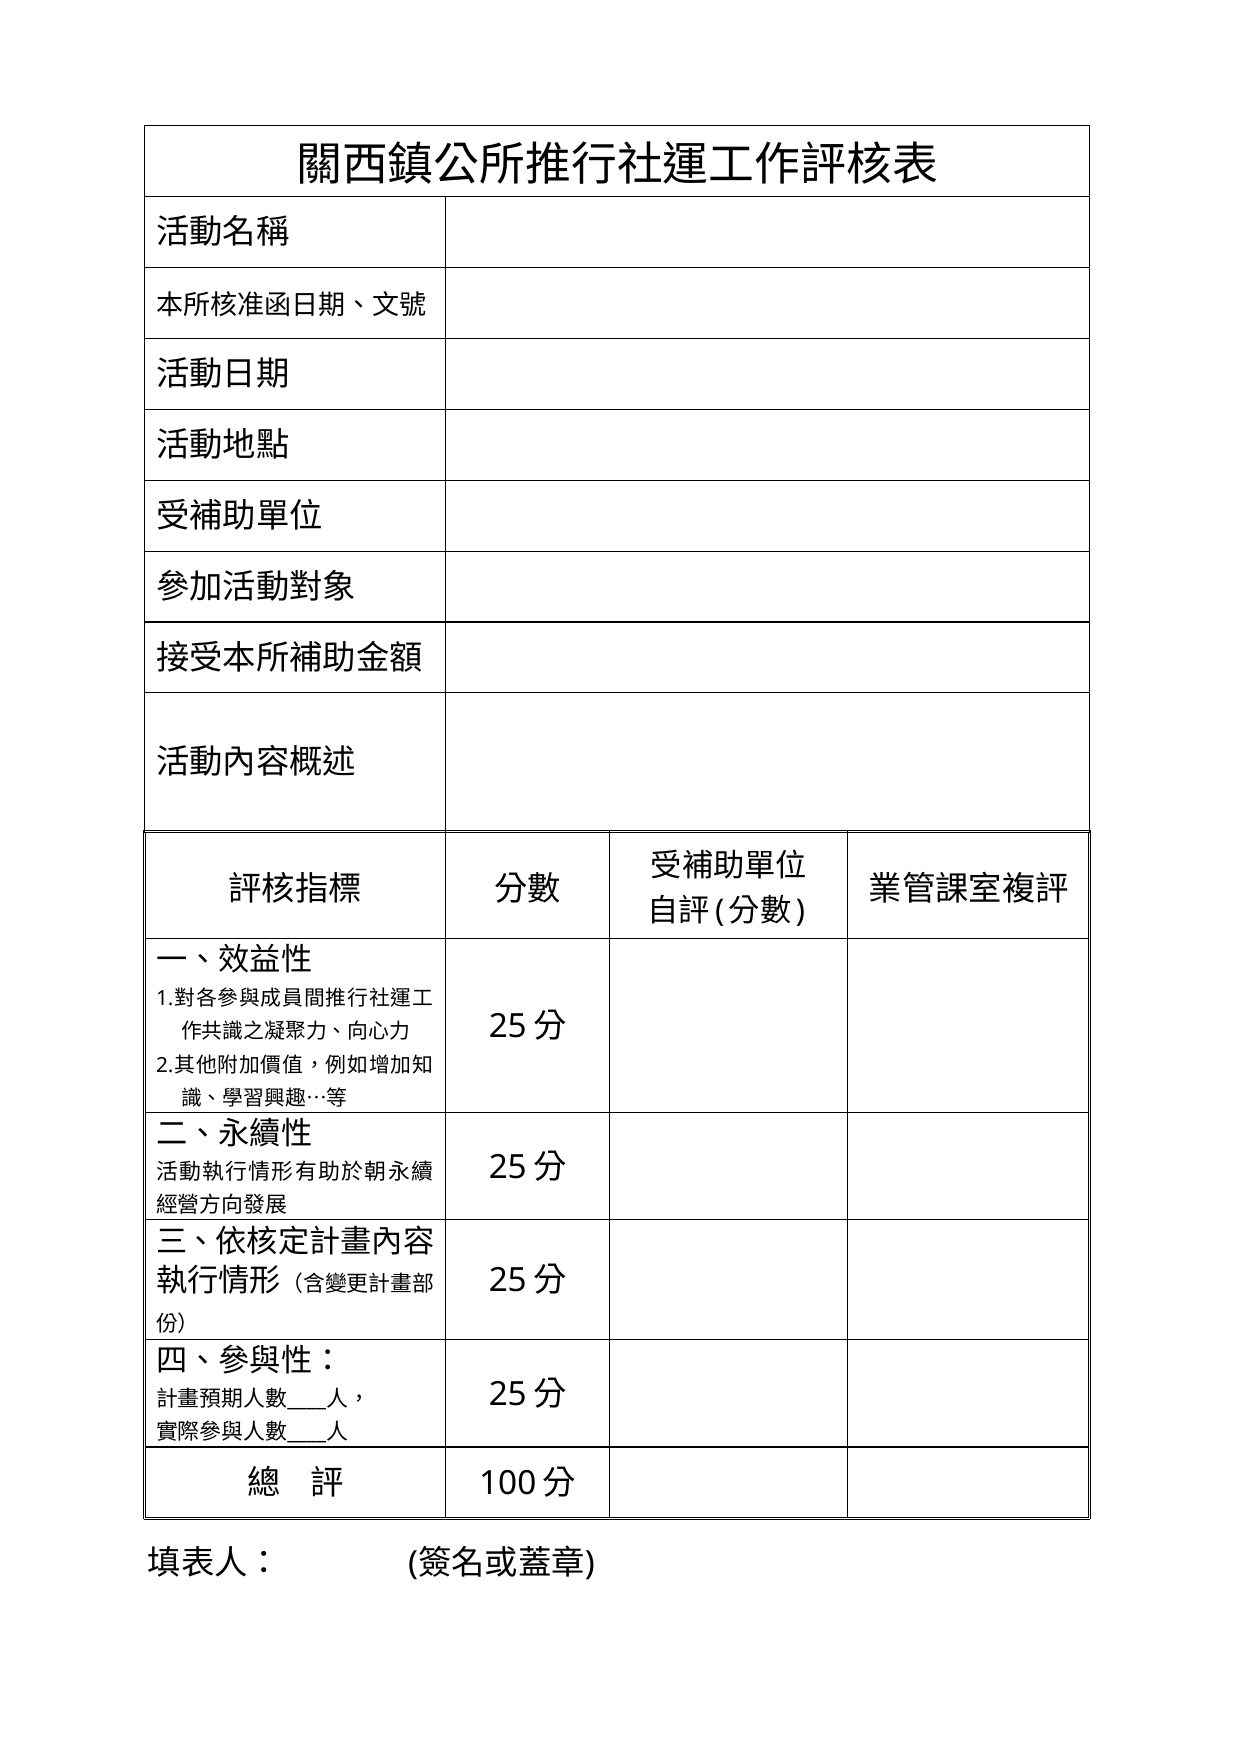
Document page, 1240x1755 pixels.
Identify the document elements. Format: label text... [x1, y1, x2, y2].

table_cell [446, 339, 1089, 409]
table_cell 25分 [446, 939, 609, 1112]
table_cell 接受本所補助金額 [145, 623, 445, 692]
table_cell 分數 [446, 833, 609, 938]
table_cell 受補助單位 自評(分數) [610, 833, 847, 938]
table_cell 評核指標 [146, 833, 445, 938]
table_cell 四、參與性： 計畫預期人數____人， 實際參與人數____人 [146, 1340, 445, 1446]
table_cell 總 評 [146, 1448, 445, 1517]
table_cell [446, 410, 1089, 480]
table_cell [610, 1220, 847, 1339]
table_cell [446, 197, 1089, 267]
table_cell [610, 1448, 847, 1517]
table_cell 25分 [446, 1340, 609, 1446]
table_cell [848, 1113, 1088, 1219]
table_cell 100分 [446, 1448, 609, 1517]
table_cell 三、依核定計畫內容執行情形（含變更計畫部份） [146, 1220, 445, 1339]
table_cell 活動名稱 [145, 197, 445, 267]
table_cell [610, 939, 847, 1112]
table_cell [848, 1448, 1088, 1517]
table_cell [446, 693, 1089, 830]
table_cell 參加活動對象 [145, 552, 445, 621]
table_cell [446, 481, 1089, 551]
table_cell 25分 [446, 1220, 609, 1339]
table_cell [848, 1220, 1088, 1339]
table_cell 受補助單位 [145, 481, 445, 551]
table_cell 業管課室複評 [848, 833, 1088, 938]
table_cell [848, 939, 1088, 1112]
table_cell [610, 1113, 847, 1219]
table_cell [610, 1340, 847, 1446]
table_cell 二、永續性 活動執行情形有助於朝永續經營方向發展 [146, 1113, 445, 1219]
table_cell [848, 1340, 1088, 1446]
text 填表人： (簽名或蓋章) [148, 1536, 1092, 1584]
table_cell 25分 [446, 1113, 609, 1219]
table_header 關西鎮公所推行社運工作評核表 [145, 126, 1089, 196]
table_cell 活動日期 [145, 339, 445, 409]
table_cell 本所核准函日期、文號 [145, 268, 445, 338]
table_cell 活動地點 [145, 410, 445, 480]
table_cell [446, 268, 1089, 338]
table_cell [446, 623, 1089, 692]
table_cell 活動內容概述 [145, 693, 445, 830]
table_cell 一、效益性 1.對各參與成員間推行社運工作共識之凝聚力、向心力 2.其他附加價值，例如增加知識、學習興趣…等 [146, 939, 445, 1112]
table_cell [446, 552, 1089, 621]
